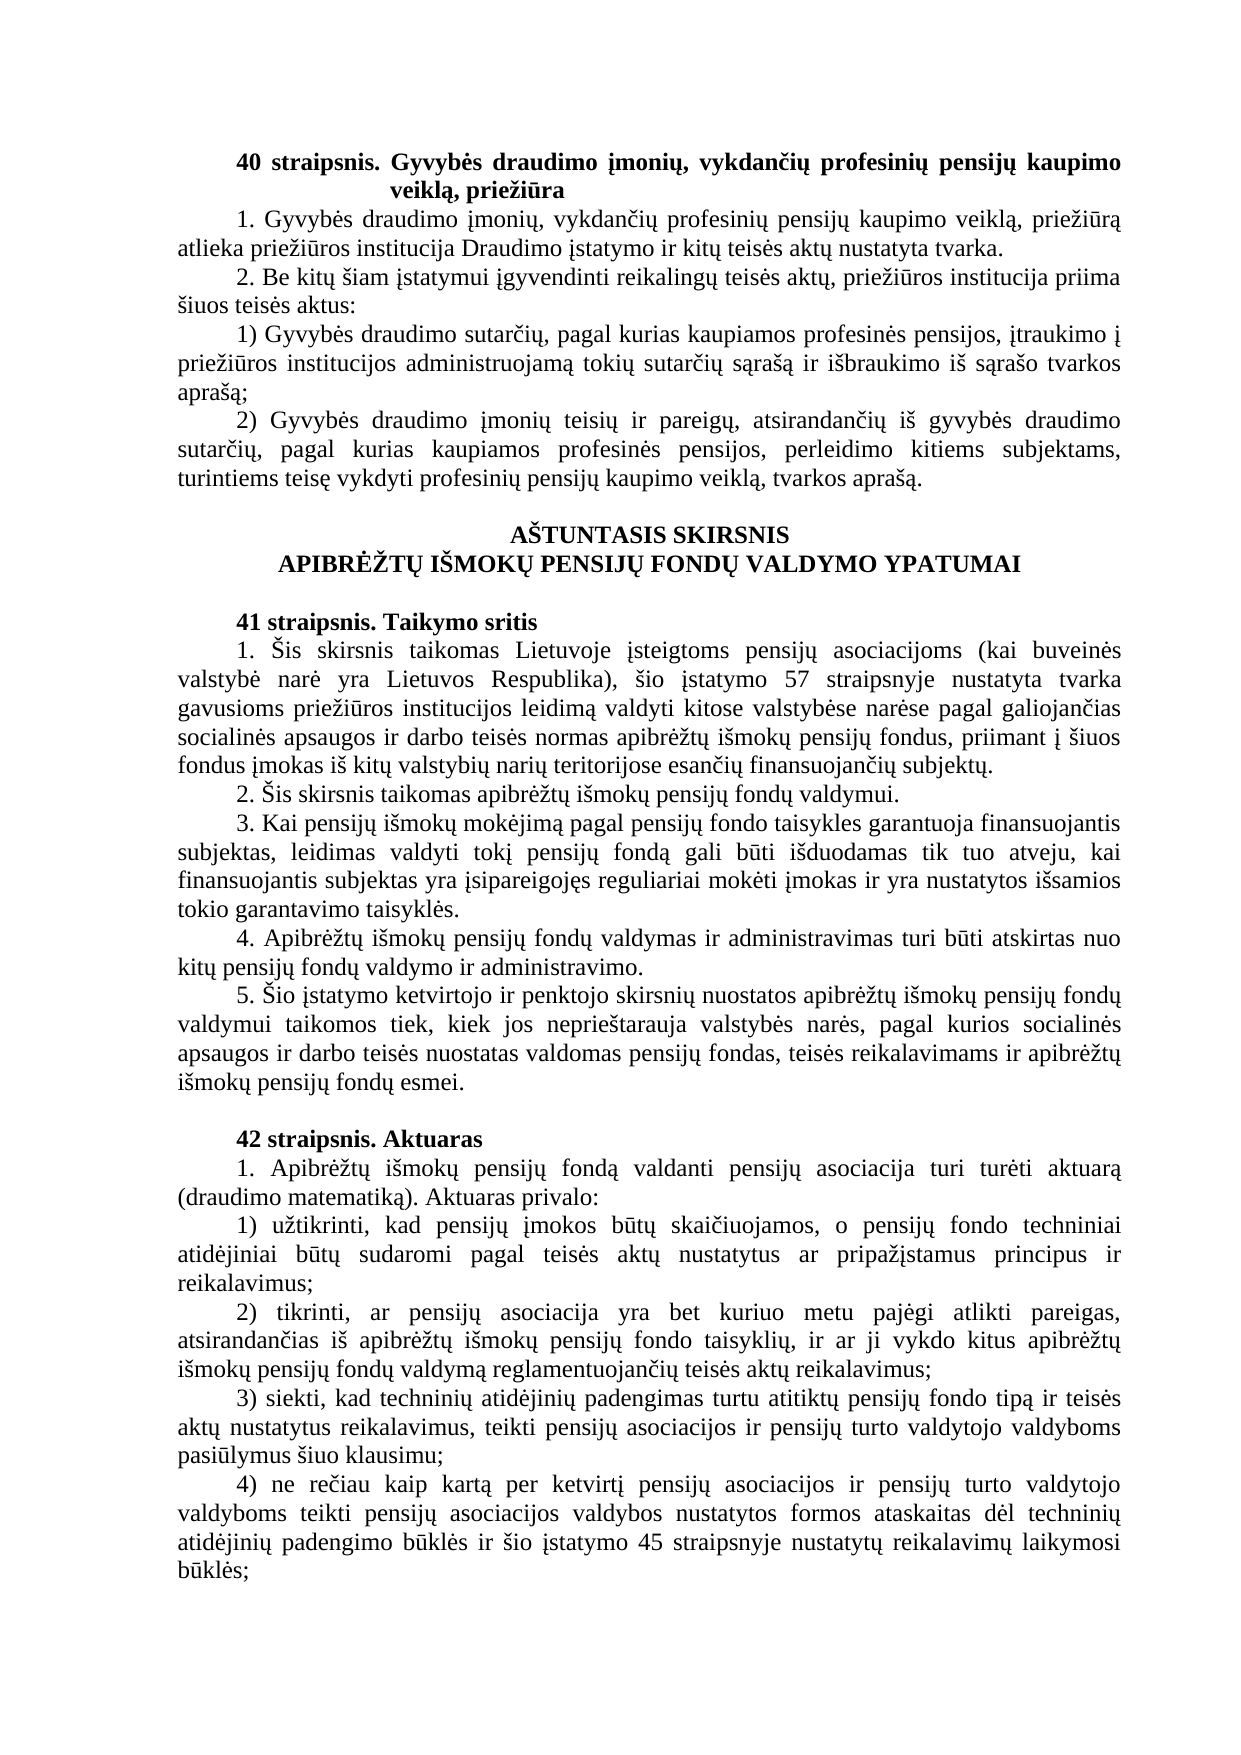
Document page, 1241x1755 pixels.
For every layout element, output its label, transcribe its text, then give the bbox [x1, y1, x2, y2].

text 42 straipsnis. Aktuaras [177, 1124, 1122, 1153]
text 4. Apibrėžtų išmokų pensijų fondų valdymas ir administravimas turi būti atskirtas nuo kitų pensijų fondų valdymo ir administravimo. [177, 923, 1122, 981]
text 40 straipsnis. Gyvybės draudimo įmonių, vykdančių profesinių pensijų kaupimo veiklą, priežiūra [236, 147, 1122, 204]
text 1) užtikrinti, kad pensijų įmokos būtų skaičiuojamos, o pensijų fondo techniniai atidėjiniai būtų sudaromi pagal teisės aktų nustatytus ar pripažįstamus principus ir reikalavimus; [177, 1211, 1122, 1297]
text 3) siekti, kad techninių atidėjinių padengimas turtu atitiktų pensijų fondo tipą ir teisės aktų nustatytus reikalavimus, teikti pensijų asociacijos ir pensijų turto valdytojo valdyboms pasiūlymus šiuo klausimu; [177, 1383, 1122, 1469]
text 2. Be kitų šiam įstatymui įgyvendinti reikalingų teisės aktų, priežiūros institucija priima šiuos teisės aktus: [177, 262, 1122, 319]
text 1) Gyvybės draudimo sutarčių, pagal kurias kaupiamos profesinės pensijos, įtraukimo į priežiūros institucijos administruojamą tokių sutarčių sąrašą ir išbraukimo iš sąrašo tvarkos aprašą; [177, 319, 1122, 406]
text APIBRĖŽTŲ IŠMOKŲ PENSIJŲ FONDŲ VALDYMO YPATUMAI [177, 549, 1122, 578]
text 1. Šis skirsnis taikomas Lietuvoje įsteigtoms pensijų asociacijoms (kai buveinės valstybė narė yra Lietuvos Respublika), šio įstatymo 57 straipsnyje nustatyta tvarka gavusioms priežiūros institucijos leidimą valdyti kitose valstybėse narėse pagal galiojančias socialinės apsaugos ir darbo teisės normas apibrėžtų išmokų pensijų fondus, priimant į šiuos fondus įmokas iš kitų valstybių narių teritorijose esančių finansuojančių subjektų. [177, 636, 1122, 779]
text 4) ne rečiau kaip kartą per ketvirtį pensijų asociacijos ir pensijų turto valdytojo valdyboms teikti pensijų asociacijos valdybos nustatytos formos ataskaitas dėl techninių atidėjinių padengimo būklės ir šio įstatymo 45 straipsnyje nustatytų reikalavimų laikymosi būklės; [177, 1469, 1122, 1584]
text 2) tikrinti, ar pensijų asociacija yra bet kuriuo metu pajėgi atlikti pareigas, atsirandančias iš apibrėžtų išmokų pensijų fondo taisyklių, ir ar ji vykdo kitus apibrėžtų išmokų pensijų fondų valdymą reglamentuojančių teisės aktų reikalavimus; [177, 1297, 1122, 1383]
text 3. Kai pensijų išmokų mokėjimą pagal pensijų fondo taisykles garantuoja finansuojantis subjektas, leidimas valdyti tokį pensijų fondą gali būti išduodamas tik tuo atveju, kai finansuojantis subjektas yra įsipareigojęs reguliariai mokėti įmokas ir yra nustatytos išsamios tokio garantavimo taisyklės. [177, 808, 1122, 923]
text 1. Gyvybės draudimo įmonių, vykdančių profesinių pensijų kaupimo veiklą, priežiūrą atlieka priežiūros institucija Draudimo įstatymo ir kitų teisės aktų nustatyta tvarka. [177, 204, 1122, 262]
text AŠTUNTASIS SKIRSNIS [177, 521, 1122, 549]
text 41 straipsnis. Taikymo sritis [177, 607, 1122, 636]
text 5. Šio įstatymo ketvirtojo ir penktojo skirsnių nuostatos apibrėžtų išmokų pensijų fondų valdymui taikomos tiek, kiek jos neprieštarauja valstybės narės, pagal kurios socialinės apsaugos ir darbo teisės nuostatas valdomas pensijų fondas, teisės reikalavimams ir apibrėžtų išmokų pensijų fondų esmei. [177, 981, 1122, 1096]
text 2. Šis skirsnis taikomas apibrėžtų išmokų pensijų fondų valdymui. [177, 779, 1122, 808]
text 1. Apibrėžtų išmokų pensijų fondą valdanti pensijų asociacija turi turėti aktuarą (draudimo matematiką). Aktuaras privalo: [177, 1153, 1122, 1211]
text 2) Gyvybės draudimo įmonių teisių ir pareigų, atsirandančių iš gyvybės draudimo sutarčių, pagal kurias kaupiamos profesinės pensijos, perleidimo kitiems subjektams, turintiems teisę vykdyti profesinių pensijų kaupimo veiklą, tvarkos aprašą. [177, 406, 1122, 492]
